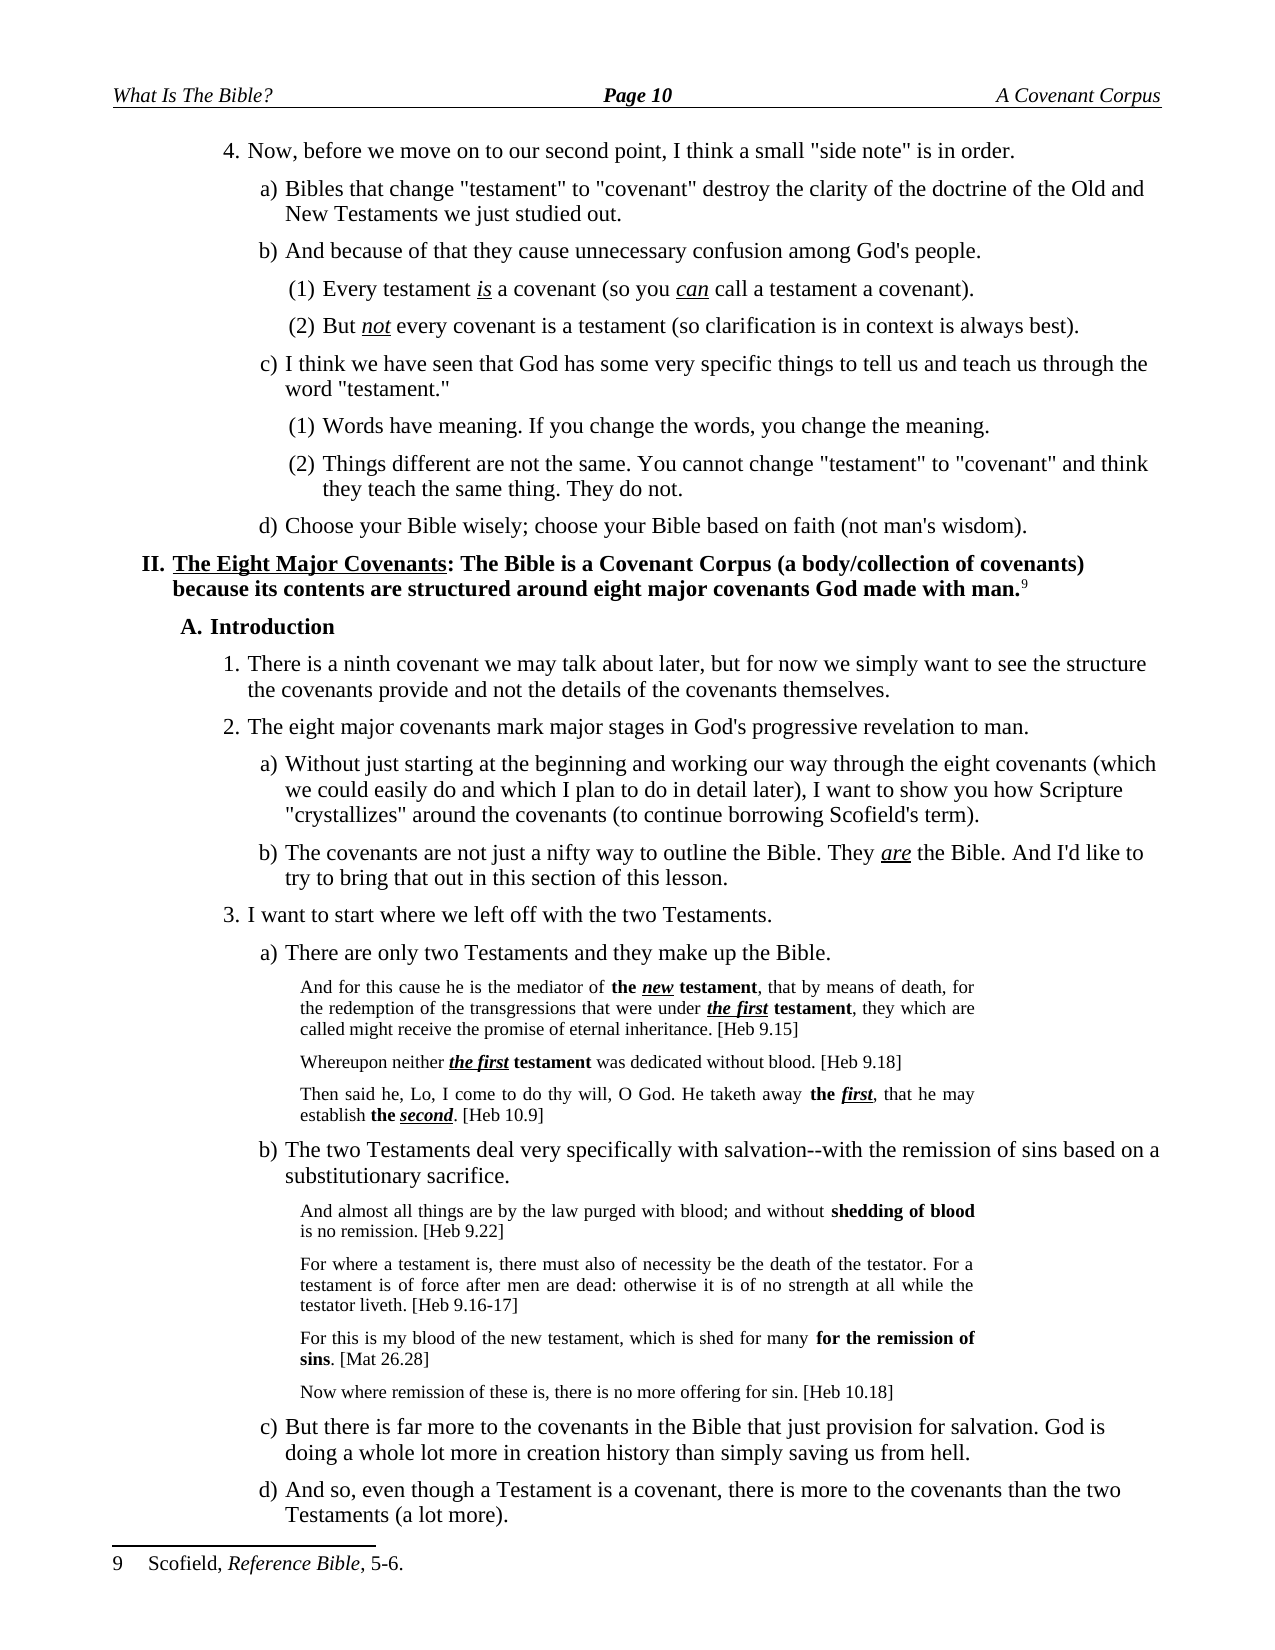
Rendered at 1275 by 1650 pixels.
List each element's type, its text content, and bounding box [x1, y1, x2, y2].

text Now where remission of these is, there is no more offering for sin. [Heb 10.18] [300, 1381, 975, 1402]
list Every testament is a covenant (so you can call a testament a covenant). [262, 276, 1162, 301]
list Things different are not the same. You cannot change "testament" to "covenant" and think they teach the same thing. They do not. [262, 451, 1162, 502]
list Now, before we move on to our second point, I think a small "side note" is in order. [187, 138, 1162, 163]
list I want to start where we left off with the two Testaments. [187, 902, 1162, 928]
list Choose your Bible wisely; choose your Bible based on faith (not man's wisdom). [225, 513, 1162, 539]
text For this is my blood of the new testament, which is shed for many for the remission of sins. [Mat 26.28] [300, 1328, 975, 1369]
list The covenants are not just a nifty way to outline the Bible. They are the Bible. And I'd like to try to bring that out in this section of this lesson. [225, 839, 1162, 890]
list Words have meaning. If you change the words, you change the meaning. [262, 413, 1162, 439]
list But not every covenant is a testament (so clarification is in context is always best). [262, 313, 1162, 338]
list The Eight Major Covenants: The Bible is a Covenant Corpus (a body/collection of covenants) because its contents are structured around eight major covenants God made with man. [112, 551, 1162, 602]
list Introduction [150, 614, 1162, 639]
list I think we have seen that God has some very specific things to tell us and teach us through the word "testament." [225, 351, 1162, 401]
text And for this cause he is the mediator of the new testament, that by means of death, for the redemption of the transgressions that were under the first testament, they which are called might receive the promise of eternal inheritance. [Heb 9.15] [300, 977, 975, 1039]
list Scofield, Reference Bible, 5-6. [112, 1552, 1162, 1575]
text Whereupon neither the first testament was dedicated without blood. [Heb 9.18] [300, 1051, 975, 1072]
list Without just starting at the beginning and working our way through the eight covenants (which we could easily do and which I plan to do in detail later), I want to show you how Scripture "crystallizes" around the covenants (to continue borrowing Scofield's term). [225, 751, 1162, 828]
list But there is far more to the covenants in the Bible that just provision for salvation. God is doing a whole lot more in creation history than simply saving us from hell. [225, 1414, 1162, 1465]
list The two Testaments deal very specifically with salvation--with the remission of sins based on a substitutionary sacrifice. [225, 1137, 1162, 1188]
list And because of that they cause unnecessary confusion among God's people. [225, 238, 1162, 264]
text For where a testament is, there must also of necessity be the death of the testator. For a testament is of force after men are dead: otherwise it is of no strength at all while the testator liveth. [Heb 9.16-17] [300, 1254, 975, 1316]
list There is a ninth covenant we may talk about later, but for now we simply want to see the structure the covenants provide and not the details of the covenants themselves. [187, 651, 1162, 702]
list And so, even though a Testament is a covenant, there is more to the covenants than the two Testaments (a lot more). [225, 1477, 1162, 1528]
text Then said he, Lo, I come to do thy will, O God. He taketh away the first, that he may establish the second. [Heb 10.9] [300, 1084, 975, 1126]
list Bibles that change "testament" to "covenant" destroy the clarity of the doctrine of the Old and New Testaments we just studied out. [225, 176, 1162, 226]
text And almost all things are by the law purged with blood; and without shedding of blood is no remission. [Heb 9.22] [300, 1200, 975, 1242]
list There are only two Testaments and they make up the Bible. [225, 940, 1162, 965]
list The eight major covenants mark major stages in God's progressive revelation to man. [187, 714, 1162, 739]
